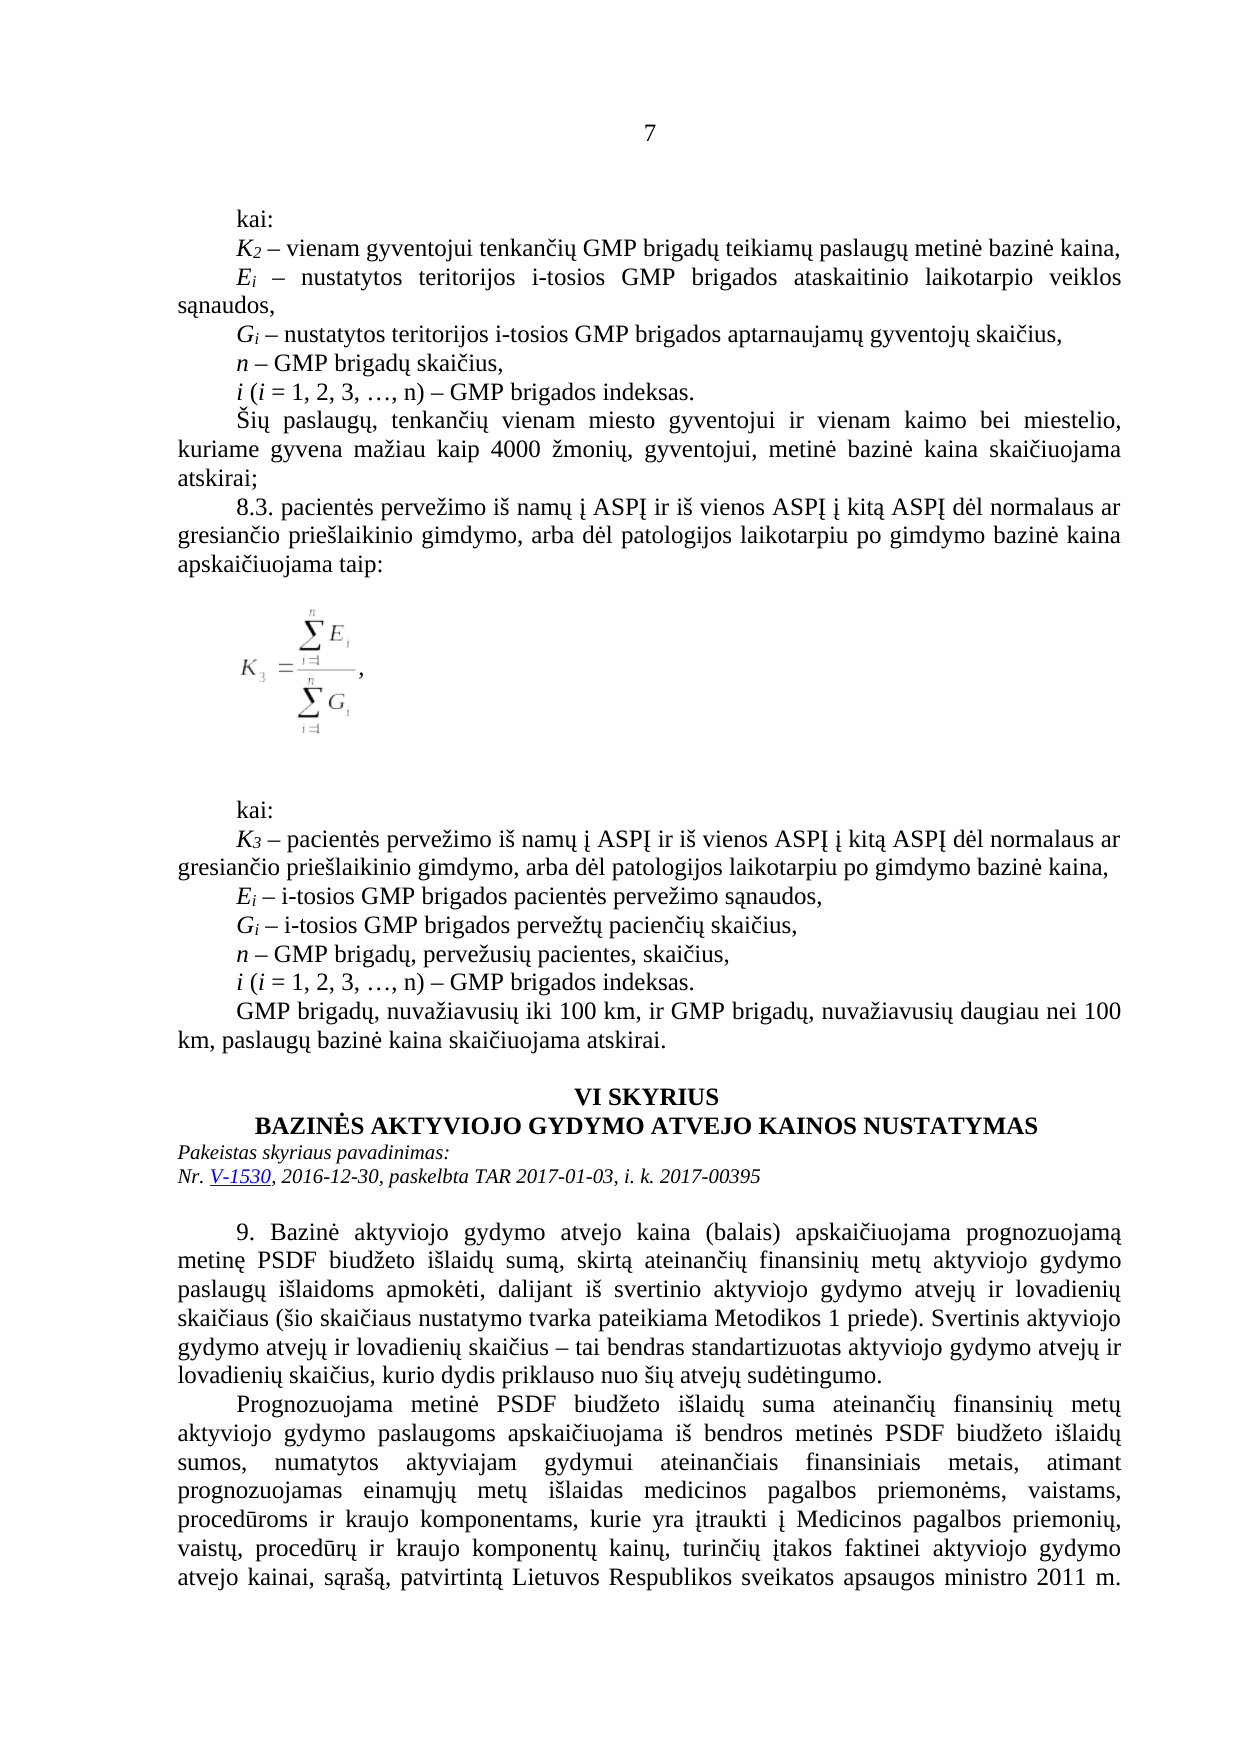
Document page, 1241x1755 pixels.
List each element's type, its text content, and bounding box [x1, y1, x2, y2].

text Gi – nustatytos teritorijos i-tosios GMP brigados aptarnaujamų gyventojų skaičius, [177, 319, 1122, 348]
text VI SKYRIUS BAZINĖS AKTYVIOJO GYDYMO ATVEJO KAINOS NUSTATYMAS [177, 1082, 1122, 1140]
text Ei – nustatytos teritorijos i-tosios GMP brigados ataskaitinio laikotarpio veiklos sąnaudos, [177, 262, 1122, 319]
text K3 – pacientės pervežimo iš namų į ASPĮ ir iš vienos ASPĮ į kitą ASPĮ dėl normalaus ar gresiančio priešlaikinio gimdymo, arba dėl patologijos laikotarpiu po gimdymo bazinė kaina, [177, 824, 1122, 881]
text Šių paslaugų, tenkančių vienam miesto gyventojui ir vienam kaimo bei miestelio, kuriame gyvena mažiau kaip 4000 žmonių, gyventojui, metinė bazinė kaina skaičiuojama atskirai; [177, 406, 1122, 492]
text Prognozuojama metinė PSDF biudžeto išlaidų suma ateinančių finansinių metų aktyviojo gydymo paslaugoms apskaičiuojama iš bendros metinės PSDF biudžeto išlaidų sumos, numatytos aktyviajam gydymui ateinančiais finansiniais metais, atimant prognozuojamas einamųjų metų išlaidas medicinos pagalbos priemonėms, vaistams, procedūroms ir kraujo komponentams, kurie yra įtraukti į Medicinos pagalbos priemonių, vaistų, procedūrų ir kraujo komponentų kainų, turinčių įtakos faktinei aktyviojo gydymo atvejo kainai, sąrašą, patvirtintą Lietuvos Respublikos sveikatos apsaugos ministro 2011 m. [177, 1389, 1122, 1591]
text 8.3. pacientės pervežimo iš namų į ASPĮ ir iš vienos ASPĮ į kitą ASPĮ dėl normalaus ar gresiančio priešlaikinio gimdymo, arba dėl patologijos laikotarpiu po gimdymo bazinė kaina apskaičiuojama taip: [177, 492, 1122, 578]
text kai: [177, 795, 1122, 824]
text Nr. V-1530, 2016-12-30, paskelbta TAR 2017-01-03, i. k. 2017-00395 [177, 1164, 1122, 1188]
text Pakeistas skyriaus pavadinimas: [177, 1140, 1122, 1164]
text , [177, 578, 1122, 737]
text n – GMP brigadų, pervežusių pacientes, skaičius, [177, 939, 1122, 967]
text Gi – i-tosios GMP brigados pervežtų pacienčių skaičius, [177, 910, 1122, 939]
text n – GMP brigadų skaičius, [177, 348, 1122, 377]
text i (i = 1, 2, 3, …, n) – GMP brigados indeksas. [177, 377, 1122, 406]
text i (i = 1, 2, 3, …, n) – GMP brigados indeksas. [177, 967, 1122, 996]
text K2 – vienam gyventojui tenkančių GMP brigadų teikiamų paslaugų metinė bazinė kaina, [177, 233, 1122, 262]
text kai: [177, 204, 1122, 233]
text 9. Bazinė aktyviojo gydymo atvejo kaina (balais) apskaičiuojama prognozuojamą metinę PSDF biudžeto išlaidų sumą, skirtą ateinančių finansinių metų aktyviojo gydymo paslaugų išlaidoms apmokėti, dalijant iš svertinio aktyviojo gydymo atvejų ir lovadienių skaičiaus (šio skaičiaus nustatymo tvarka pateikiama Metodikos 1 priede). Svertinis aktyviojo gydymo atvejų ir lovadienių skaičius – tai bendras standartizuotas aktyviojo gydymo atvejų ir lovadienių skaičius, kurio dydis priklauso nuo šių atvejų sudėtingumo. [177, 1217, 1122, 1389]
text GMP brigadų, nuvažiavusių iki 100 km, ir GMP brigadų, nuvažiavusių daugiau nei 100 km, paslaugų bazinė kaina skaičiuojama atskirai. [177, 996, 1122, 1054]
text Ei – i-tosios GMP brigados pacientės pervežimo sąnaudos, [177, 881, 1122, 910]
